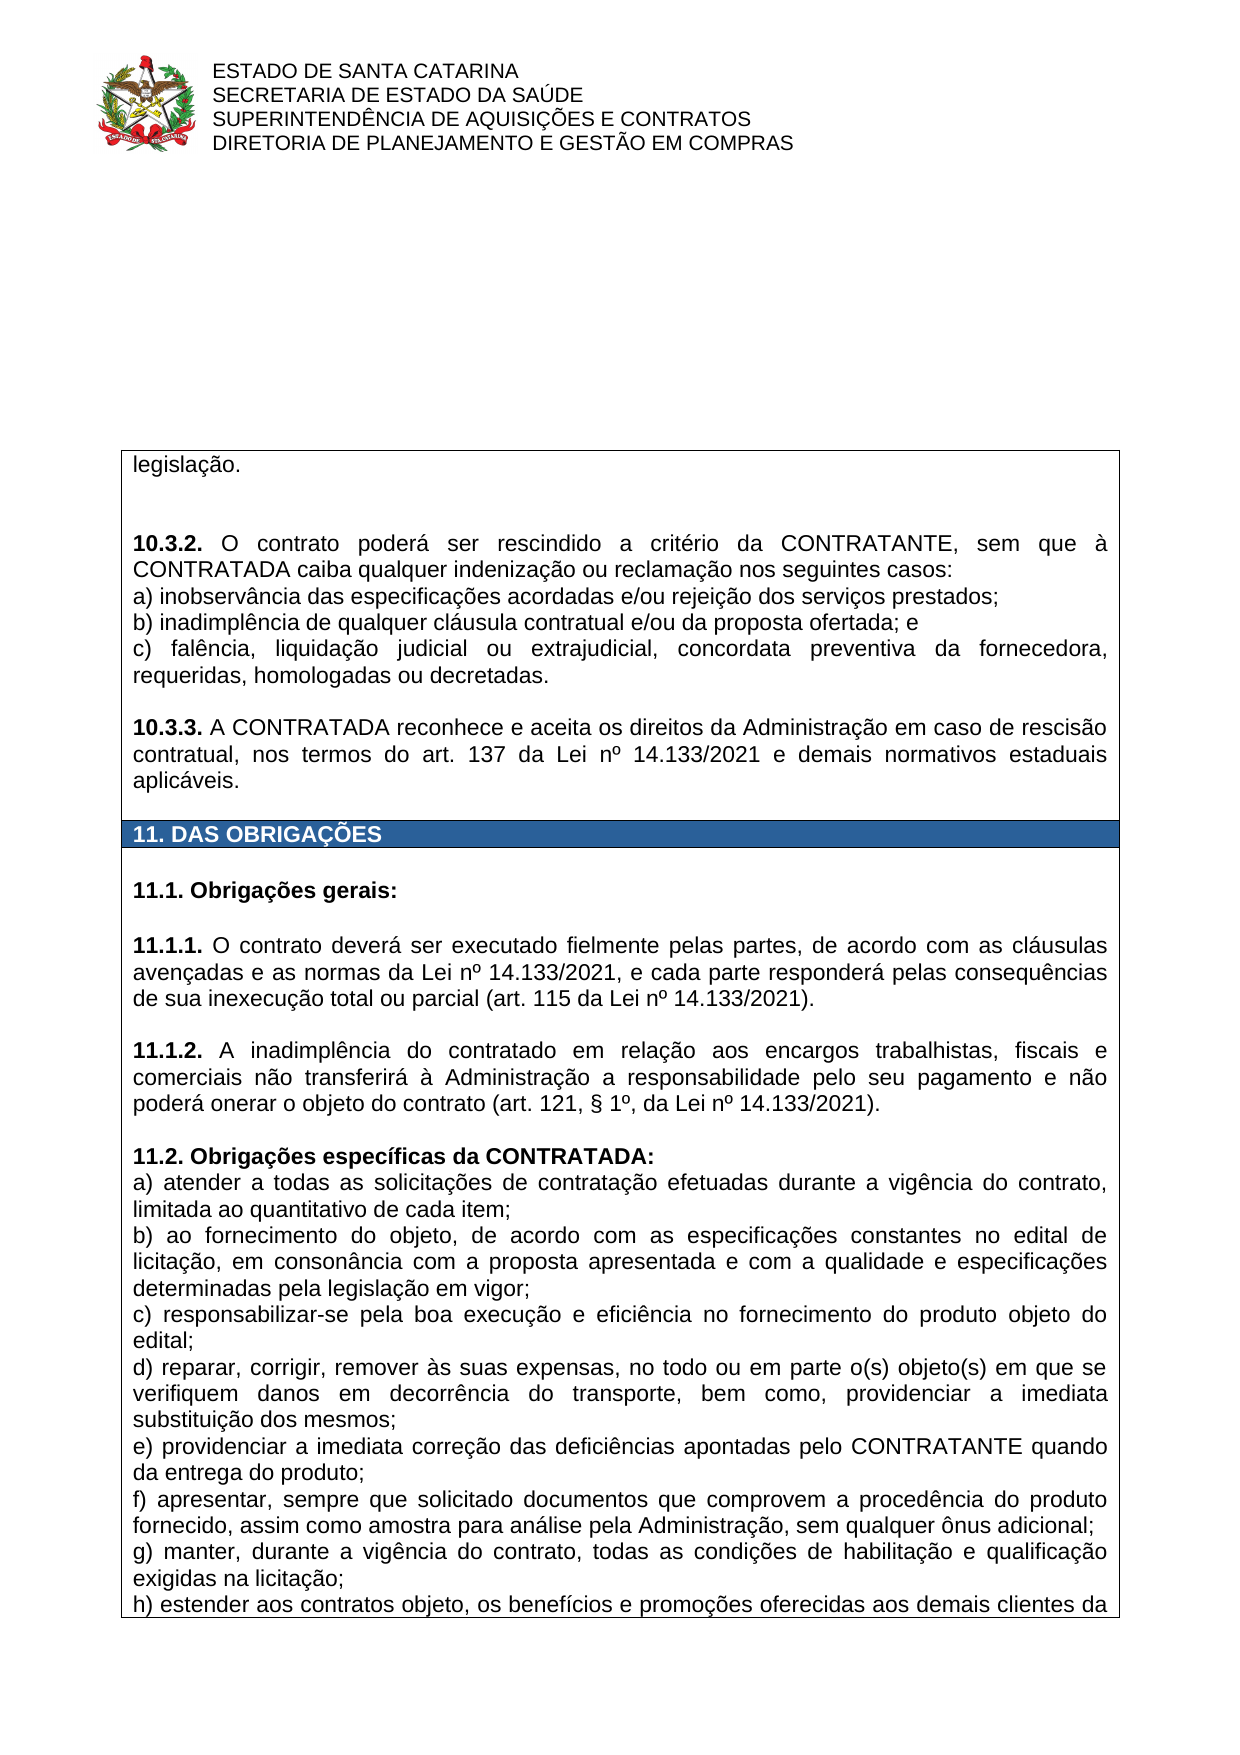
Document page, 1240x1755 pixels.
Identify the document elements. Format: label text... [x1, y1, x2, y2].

table_cell 11. DAS OBRIGAÇÕES [122, 821, 1119, 847]
table_cell legislação. 10.3.2. O contrato poderá ser rescindido a critério da CONTRATANTE, sem que à CONTRATADA caiba qualquer indenização ou reclamação nos seguintes casos: a) inobservância das especificações acordadas e/ou rejeição dos serviços prestados; b) inadimplência de qualquer cláusula contratual e/ou da proposta ofertada; e c) falência, liquidação judicial ou extrajudicial, concordata preventiva da fornecedora, requeridas, homologadas ou decretadas. 10.3.3. A CONTRATADA reconhece e aceita os direitos da Administração em caso de rescisão contratual, nos termos do art. 137 da Lei nº 14.133/2021 e demais normativos estaduais aplicáveis. [122, 451, 1119, 820]
table_cell 11.1. Obrigações gerais: 11.1.1. O contrato deverá ser executado fielmente pelas partes, de acordo com as cláusulas avençadas e as normas da Lei nº 14.133/2021, e cada parte responderá pelas consequências de sua inexecução total ou parcial (art. 115 da Lei nº 14.133/2021). 11.1.2. A inadimplência do contratado em relação aos encargos trabalhistas, fiscais e comerciais não transferirá à Administração a responsabilidade pelo seu pagamento e não poderá onerar o objeto do contrato (art. 121, § 1º, da Lei nº 14.133/2021). 11.2. Obrigações específicas da CONTRATADA: a) atender a todas as solicitações de contratação efetuadas durante a vigência do contrato, limitada ao quantitativo de cada item; b) ao fornecimento do objeto, de acordo com as especificações constantes no edital de licitação, em consonância com a proposta apresentada e com a qualidade e especificações determinadas pela legislação em vigor; c) responsabilizar-se pela boa execução e eficiência no fornecimento do produto objeto do edital; d) reparar, corrigir, remover às suas expensas, no todo ou em parte o(s) objeto(s) em que se verifiquem danos em decorrência do transporte, bem como, providenciar a imediata substituição dos mesmos; e) providenciar a imediata correção das deficiências apontadas pelo CONTRATANTE quando da entrega do produto; f) apresentar, sempre que solicitado documentos que comprovem a procedência do produto fornecido, assim como amostra para análise pela Administração, sem qualquer ônus adicional; g) manter, durante a vigência do contrato, todas as condições de habilitação e qualificação exigidas na licitação; h) estender aos contratos objeto, os benefícios e promoções oferecidas aos demais clientes da [122, 848, 1119, 1617]
